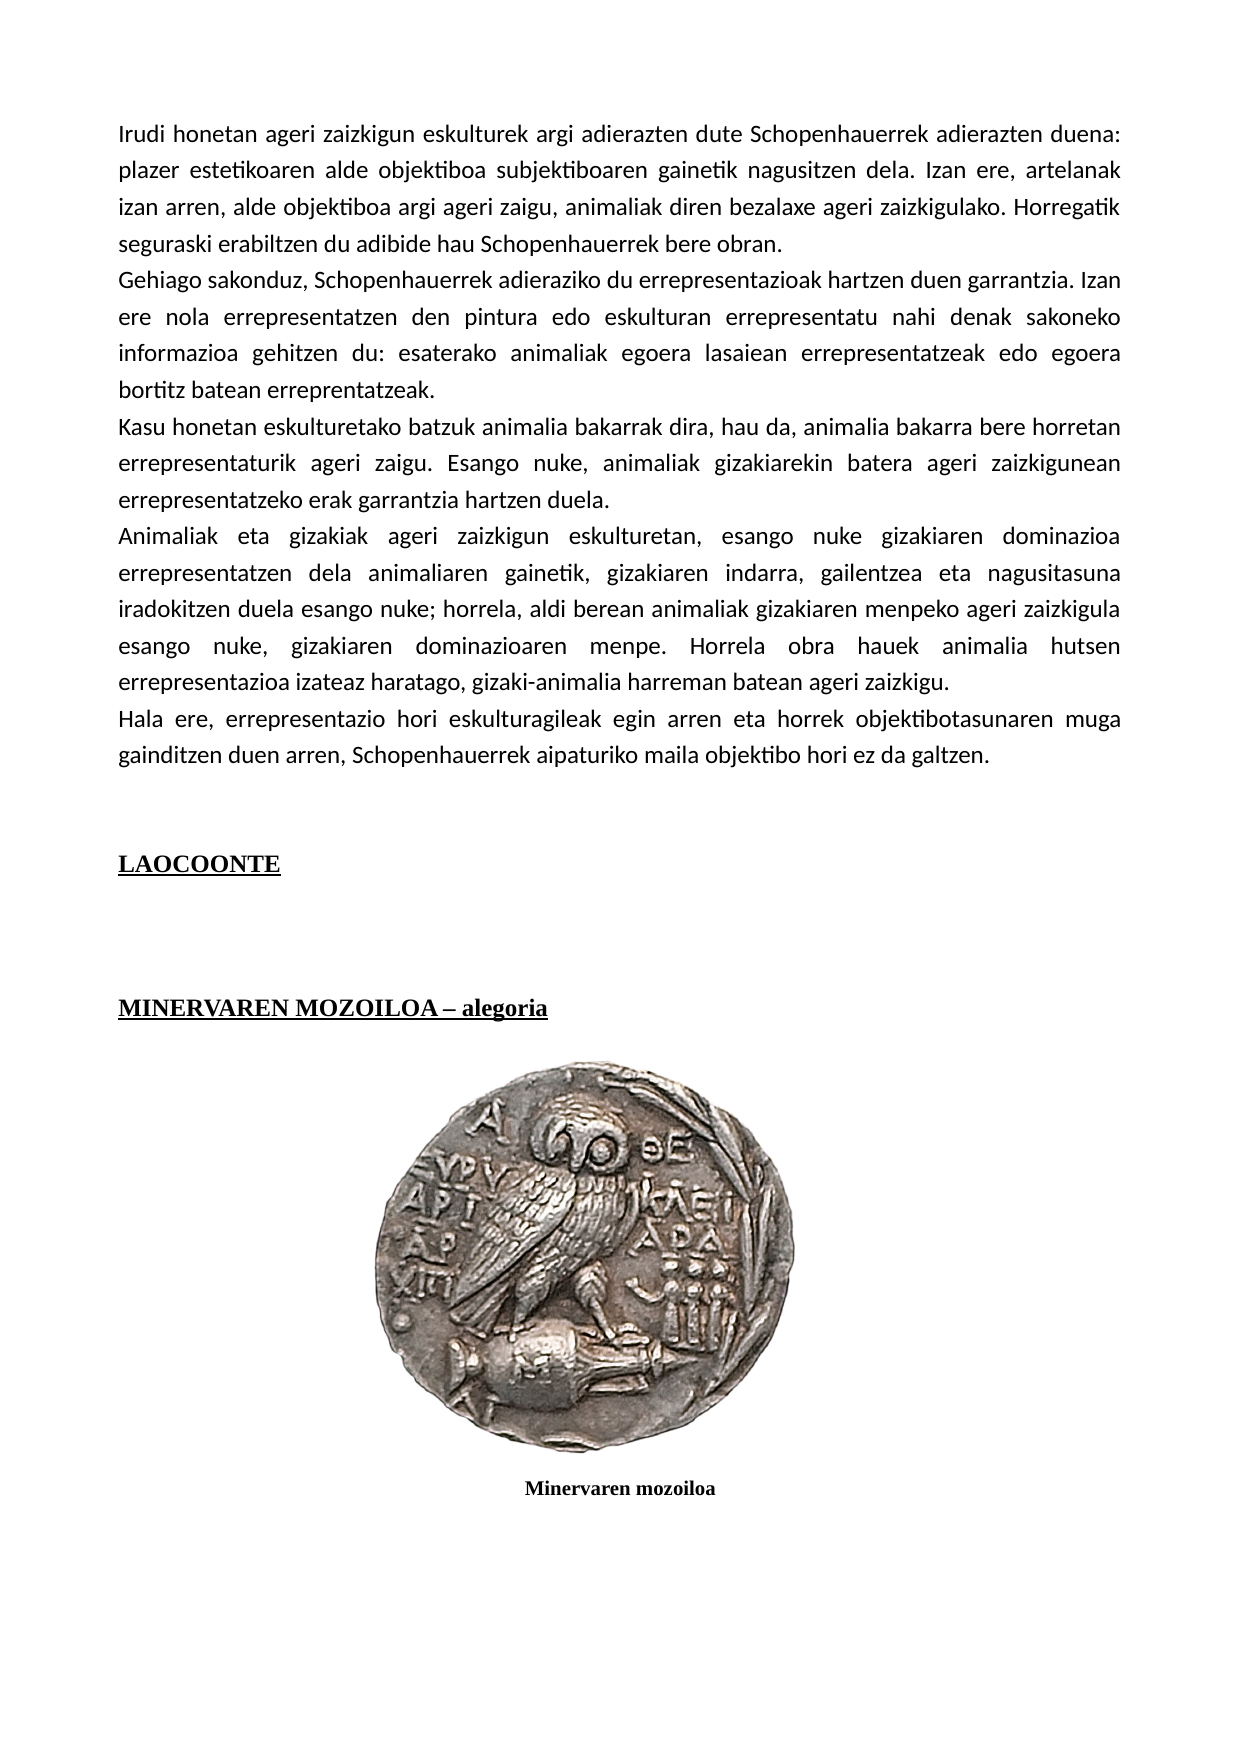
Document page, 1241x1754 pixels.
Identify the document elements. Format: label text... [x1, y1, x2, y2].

text Animaliak eta gizakiak ageri zaizkigun eskulturetan, esango nuke gizakiaren dominazioa errepresentatzen dela animaliaren gainetik, gizakiaren indarra, gailentzea eta nagusitasuna iradokitzen duela esango nuke; horrela, aldi berean animaliak gizakiaren menpeko ageri zaizkigula esango nuke, gizakiaren dominazioaren menpe. Horrela obra hauek animalia hutsen errepresentazioa izateaz haratago, gizaki-animalia harreman batean ageri zaizkigu. [118, 520, 1122, 697]
text LAOCOONTE [118, 849, 1122, 878]
text Kasu honetan eskulturetako batzuk animalia bakarrak dira, hau da, animalia bakarra bere horretan errepresentaturik ageri zaigu. Esango nuke, animaliak gizakiarekin batera ageri zaizkigunean errepresentatzeko erak garrantzia hartzen duela. [118, 411, 1122, 514]
text Irudi honetan ageri zaizkigun eskulturek argi adierazten dute Schopenhauerrek adierazten duena: plazer estetikoaren alde objektiboa subjektiboaren gainetik nagusitzen dela. Izan ere, artelanak izan arren, alde objektiboa argi ageri zaigu, animaliak diren bezalaxe ageri zaizkigulako. Horregatik seguraski erabiltzen du adibide hau Schopenhauerrek bere obran. [118, 118, 1122, 258]
text MINERVAREN MOZOILOA – alegoria [118, 993, 1122, 1022]
text Gehiago sakonduz, Schopenhauerrek adieraziko du errepresentazioak hartzen duen garrantzia. Izan ere nola errepresentatzen den pintura edo eskulturan errepresentatu nahi denak sakoneko informazioa gehitzen du: esaterako animaliak egoera lasaiean errepresentatzeak edo egoera bortitz batean erreprentatzeak. [118, 264, 1122, 404]
picture [373, 1059, 796, 1455]
text Minervaren mozoiloa [118, 1476, 1122, 1500]
text Hala ere, errepresentazio hori eskulturagileak egin arren eta horrek objektibotasunaren muga gainditzen duen arren, Schopenhauerrek aipaturiko maila objektibo hori ez da galtzen. [118, 703, 1122, 770]
